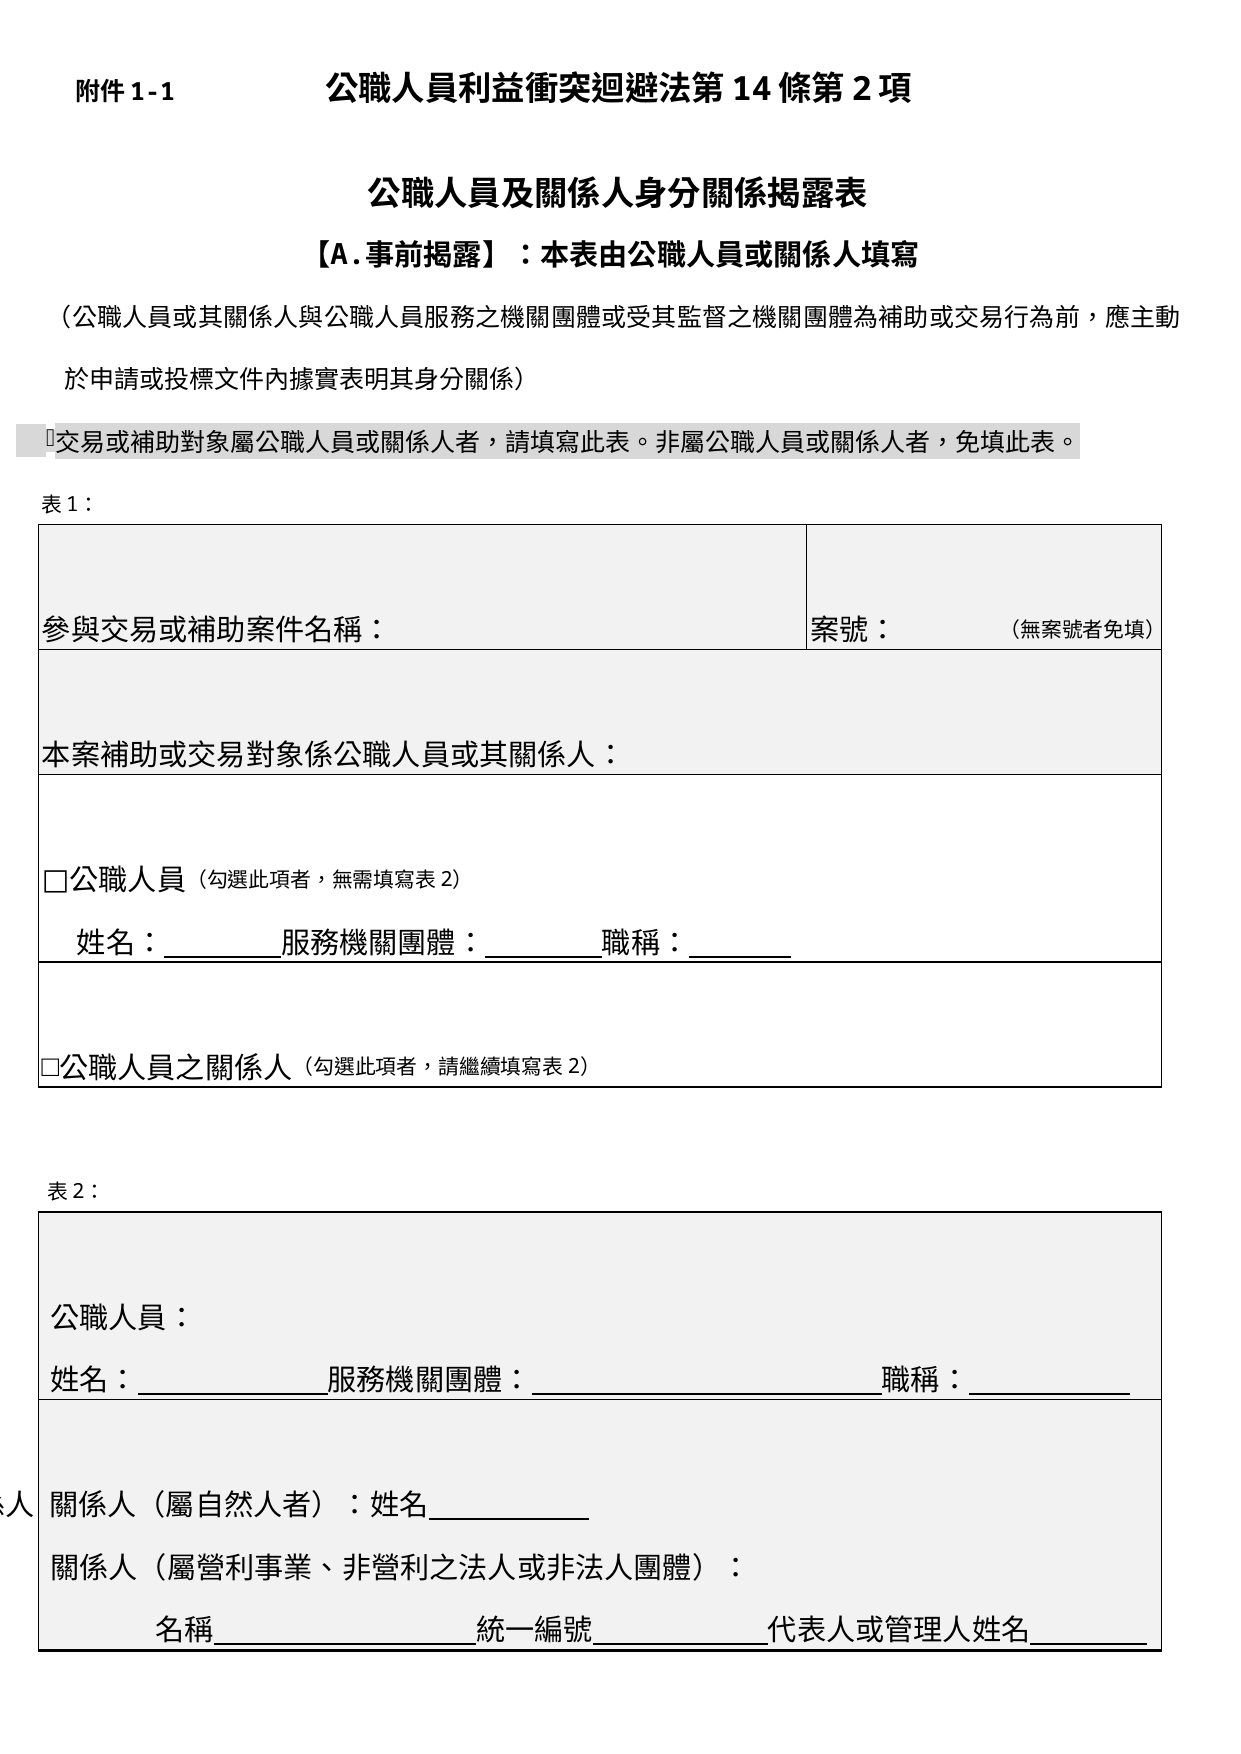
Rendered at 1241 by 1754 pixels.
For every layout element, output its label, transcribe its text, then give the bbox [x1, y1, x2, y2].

table_cell 本案補助或交易對象係公職人員或其關係人： [39, 650, 1161, 774]
text 表2： [0, 1149, 1125, 1211]
table_cell □公職人員（勾選此項者，無需填寫表2） 姓名： 服務機關團體： 職稱： [39, 775, 1161, 961]
table_cell 關係人 關係人（屬自然人者）：姓名 關係人（屬營利事業、非營利之法人或非法人團體）： 名稱 統一編號 代表人或管理人姓名 [39, 1400, 1161, 1649]
table_header 案號： （無案號者免填） [807, 525, 1161, 649]
text 交易或補助對象屬公職人員或關係人者，請填寫此表。非屬公職人員或關係人者，免填此表。 [16, 399, 1184, 461]
text 附件1-1 公職人員利益衝突迴避法第14條第2項 [75, 61, 1125, 110]
text 【A.事前揭露】：本表由公職人員或關係人填寫 [0, 211, 1240, 274]
text 表1： [16, 461, 1204, 524]
table_cell □公職人員之關係人（勾選此項者，請繼續填寫表2） [39, 963, 1161, 1086]
table_header 參與交易或補助案件名稱： [39, 525, 806, 649]
table_header 公職人員： 姓名： 服務機關團體： 職稱： [39, 1213, 1161, 1399]
text （公職人員或其關係人與公職人員服務之機關團體或受其監督之機關團體為補助或交易行為前，應主動於申請或投標文件內據實表明其身分關係） [16, 274, 1184, 399]
text 公職人員及關係人身分關係揭露表 [0, 149, 1240, 211]
